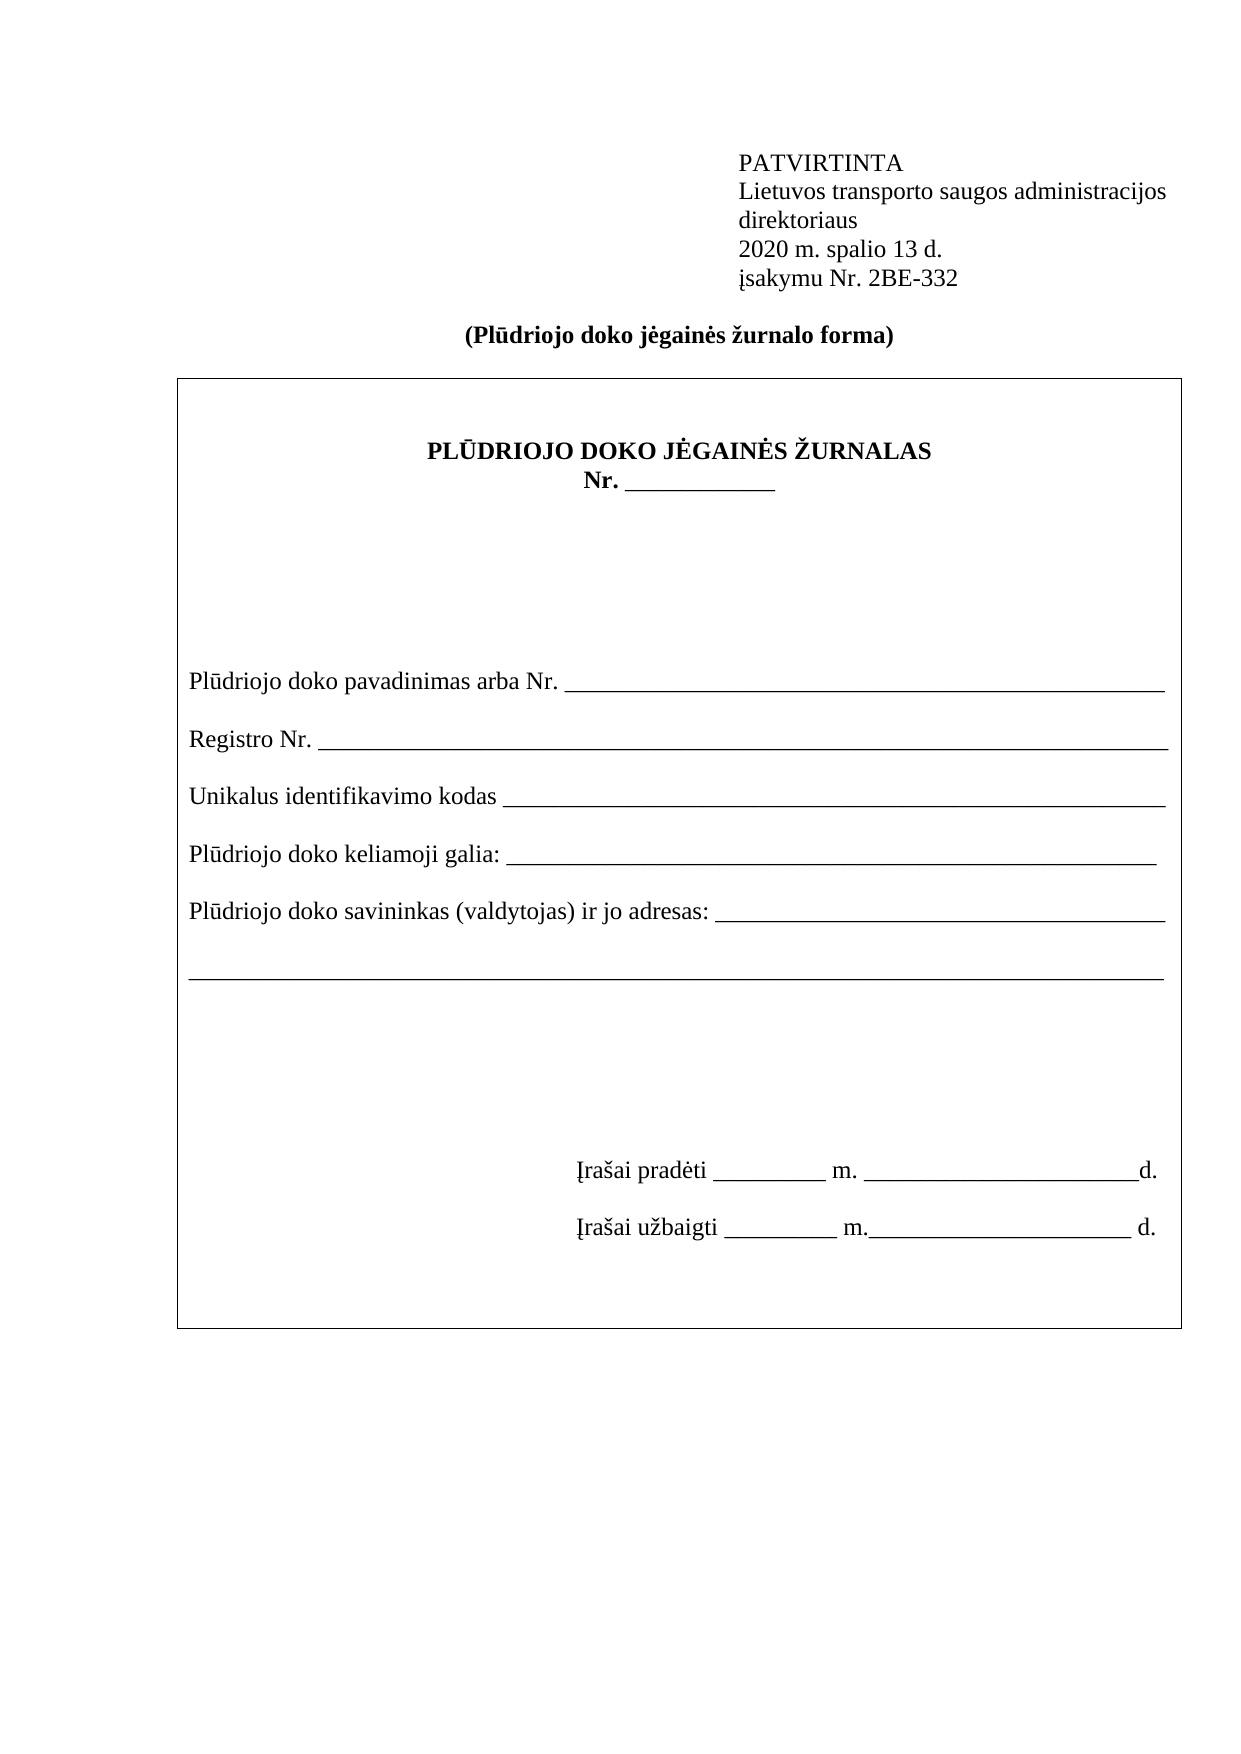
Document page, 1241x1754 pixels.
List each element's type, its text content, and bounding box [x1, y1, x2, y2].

text įsakymu Nr. 2BE-332 [738, 263, 1181, 291]
table_header PLŪDRIOJO DOKO JĖGAINĖS ŽURNALAS Nr. ____________ Plūdriojo doko pavadinimas arba Nr. ________________________________________________ Registro Nr. ____________________________________________________________________ Unikalus identifikavimo kodas _____________________________________________________ Plūdriojo doko keliamoji galia: ____________________________________________________ Plūdriojo doko savininkas (valdytojas) ir jo adresas: ____________________________________ ______________________________________________________________________________ Įrašai pradėti _________ m. ______________________d. Įrašai užbaigti _________ m._____________________ d. [178, 379, 1181, 1327]
text PATVIRTINTA [738, 148, 1181, 176]
text 2020 m. spalio 13 d. [738, 234, 1181, 263]
text Lietuvos transporto saugos administracijos direktoriaus [738, 176, 1181, 234]
text (Plūdriojo doko jėgainės žurnalo forma) [177, 320, 1181, 349]
